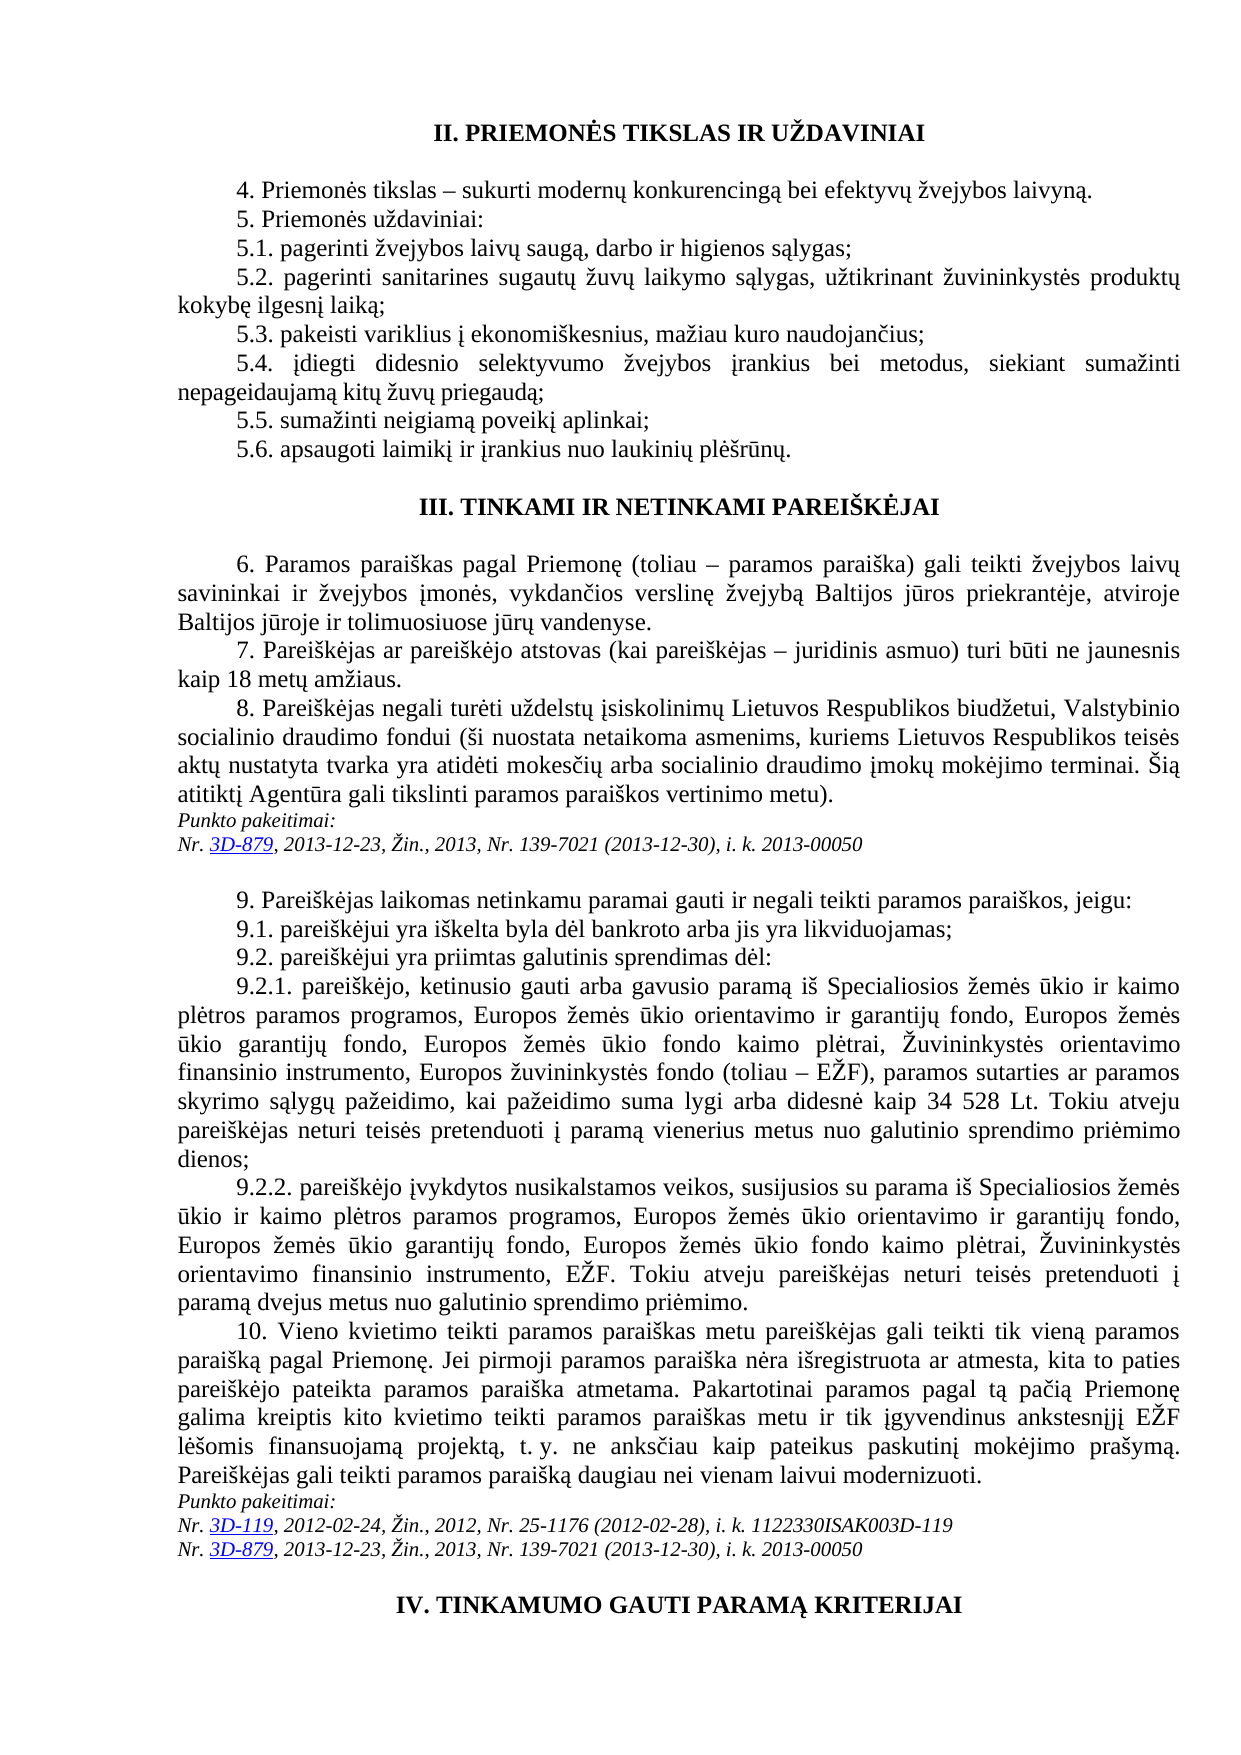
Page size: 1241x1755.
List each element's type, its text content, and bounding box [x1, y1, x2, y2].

text Punkto pakeitimai: [177, 1489, 1181, 1513]
text 5.3. pakeisti variklius į ekonomiškesnius, mažiau kuro naudojančius; [177, 319, 1181, 348]
text 9.2.2. pareiškėjo įvykdytos nusikalstamos veikos, susijusios su parama iš Specialiosios žemės ūkio ir kaimo plėtros paramos programos, Europos žemės ūkio orientavimo ir garantijų fondo, Europos žemės ūkio garantijų fondo, Europos žemės ūkio fondo kaimo plėtrai, Žuvininkystės orientavimo finansinio instrumento, EŽF. Tokiu atveju pareiškėjas neturi teisės pretenduoti į paramą dvejus metus nuo galutinio sprendimo priėmimo. [177, 1172, 1181, 1316]
text 5.1. pagerinti žvejybos laivų saugą, darbo ir higienos sąlygas; [177, 233, 1181, 262]
text 5.2. pagerinti sanitarines sugautų žuvų laikymo sąlygas, užtikrinant žuvininkystės produktų kokybę ilgesnį laiką; [177, 262, 1181, 319]
text III. TINKAMI IR NETINKAMI PAREIŠKĖJAI [177, 492, 1181, 521]
text 8. Pareiškėjas negali turėti uždelstų įsiskolinimų Lietuvos Respublikos biudžetui, Valstybinio socialinio draudimo fondui (ši nuostata netaikoma asmenims, kuriems Lietuvos Respublikos teisės aktų nustatyta tvarka yra atidėti mokesčių arba socialinio draudimo įmokų mokėjimo terminai. Šią atitiktį Agentūra gali tikslinti paramos paraiškos vertinimo metu). [177, 693, 1181, 808]
text Nr. 3D-119, 2012-02-24, Žin., 2012, Nr. 25-1176 (2012-02-28), i. k. 1122330ISAK003D-119 [177, 1513, 1181, 1537]
text 10. Vieno kvietimo teikti paramos paraiškas metu pareiškėjas gali teikti tik vieną paramos paraišką pagal Priemonę. Jei pirmoji paramos paraiška nėra išregistruota ar atmesta, kita to paties pareiškėjo pateikta paramos paraiška atmetama. Pakartotinai paramos pagal tą pačią Priemonę galima kreiptis kito kvietimo teikti paramos paraiškas metu ir tik įgyvendinus ankstesnįjį EŽF lėšomis finansuojamą projektą, t. y. ne anksčiau kaip pateikus paskutinį mokėjimo prašymą. Pareiškėjas gali teikti paramos paraišką daugiau nei vienam laivui modernizuoti. [177, 1316, 1181, 1489]
text 9. Pareiškėjas laikomas netinkamu paramai gauti ir negali teikti paramos paraiškos, jeigu: [177, 885, 1181, 914]
text 9.2. pareiškėjui yra priimtas galutinis sprendimas dėl: [177, 942, 1181, 971]
text Nr. 3D-879, 2013-12-23, Žin., 2013, Nr. 139-7021 (2013-12-30), i. k. 2013-00050 [177, 832, 1181, 856]
text II. PRIEMONĖS TIKSLAs ir uždaviniai [177, 118, 1181, 147]
text Punkto pakeitimai: [177, 808, 1181, 832]
text 5.4. įdiegti didesnio selektyvumo žvejybos įrankius bei metodus, siekiant sumažinti nepageidaujamą kitų žuvų priegaudą; [177, 348, 1181, 406]
text 5.5. sumažinti neigiamą poveikį aplinkai; [177, 406, 1181, 434]
text 4. Priemonės tikslas – sukurti modernų konkurencingą bei efektyvų žvejybos laivyną. [177, 176, 1181, 204]
text 6. Paramos paraiškas pagal Priemonę (toliau – paramos paraiška) gali teikti žvejybos laivų savininkai ir žvejybos įmonės, vykdančios verslinę žvejybą Baltijos jūros priekrantėje, atviroje Baltijos jūroje ir tolimuosiuose jūrų vandenyse. [177, 549, 1181, 636]
text Nr. 3D-879, 2013-12-23, Žin., 2013, Nr. 139-7021 (2013-12-30), i. k. 2013-00050 [177, 1537, 1181, 1561]
text 9.1. pareiškėjui yra iškelta byla dėl bankroto arba jis yra likviduojamas; [177, 914, 1181, 942]
text 9.2.1. pareiškėjo, ketinusio gauti arba gavusio paramą iš Specialiosios žemės ūkio ir kaimo plėtros paramos programos, Europos žemės ūkio orientavimo ir garantijų fondo, Europos žemės ūkio garantijų fondo, Europos žemės ūkio fondo kaimo plėtrai, Žuvininkystės orientavimo finansinio instrumento, Europos žuvininkystės fondo (toliau – EŽF), paramos sutarties ar paramos skyrimo sąlygų pažeidimo, kai pažeidimo suma lygi arba didesnė kaip 34 528 Lt. Tokiu atveju pareiškėjas neturi teisės pretenduoti į paramą vienerius metus nuo galutinio sprendimo priėmimo dienos; [177, 971, 1181, 1172]
text 7. Pareiškėjas ar pareiškėjo atstovas (kai pareiškėjas – juridinis asmuo) turi būti ne jaunesnis kaip 18 metų amžiaus. [177, 636, 1181, 693]
text 5.6. apsaugoti laimikį ir įrankius nuo laukinių plėšrūnų. [177, 434, 1181, 463]
text IV. TINKAMUMO GAUTI PARAMĄ KRITERIJAI [177, 1590, 1181, 1618]
text 5. Priemonės uždaviniai: [177, 204, 1181, 233]
